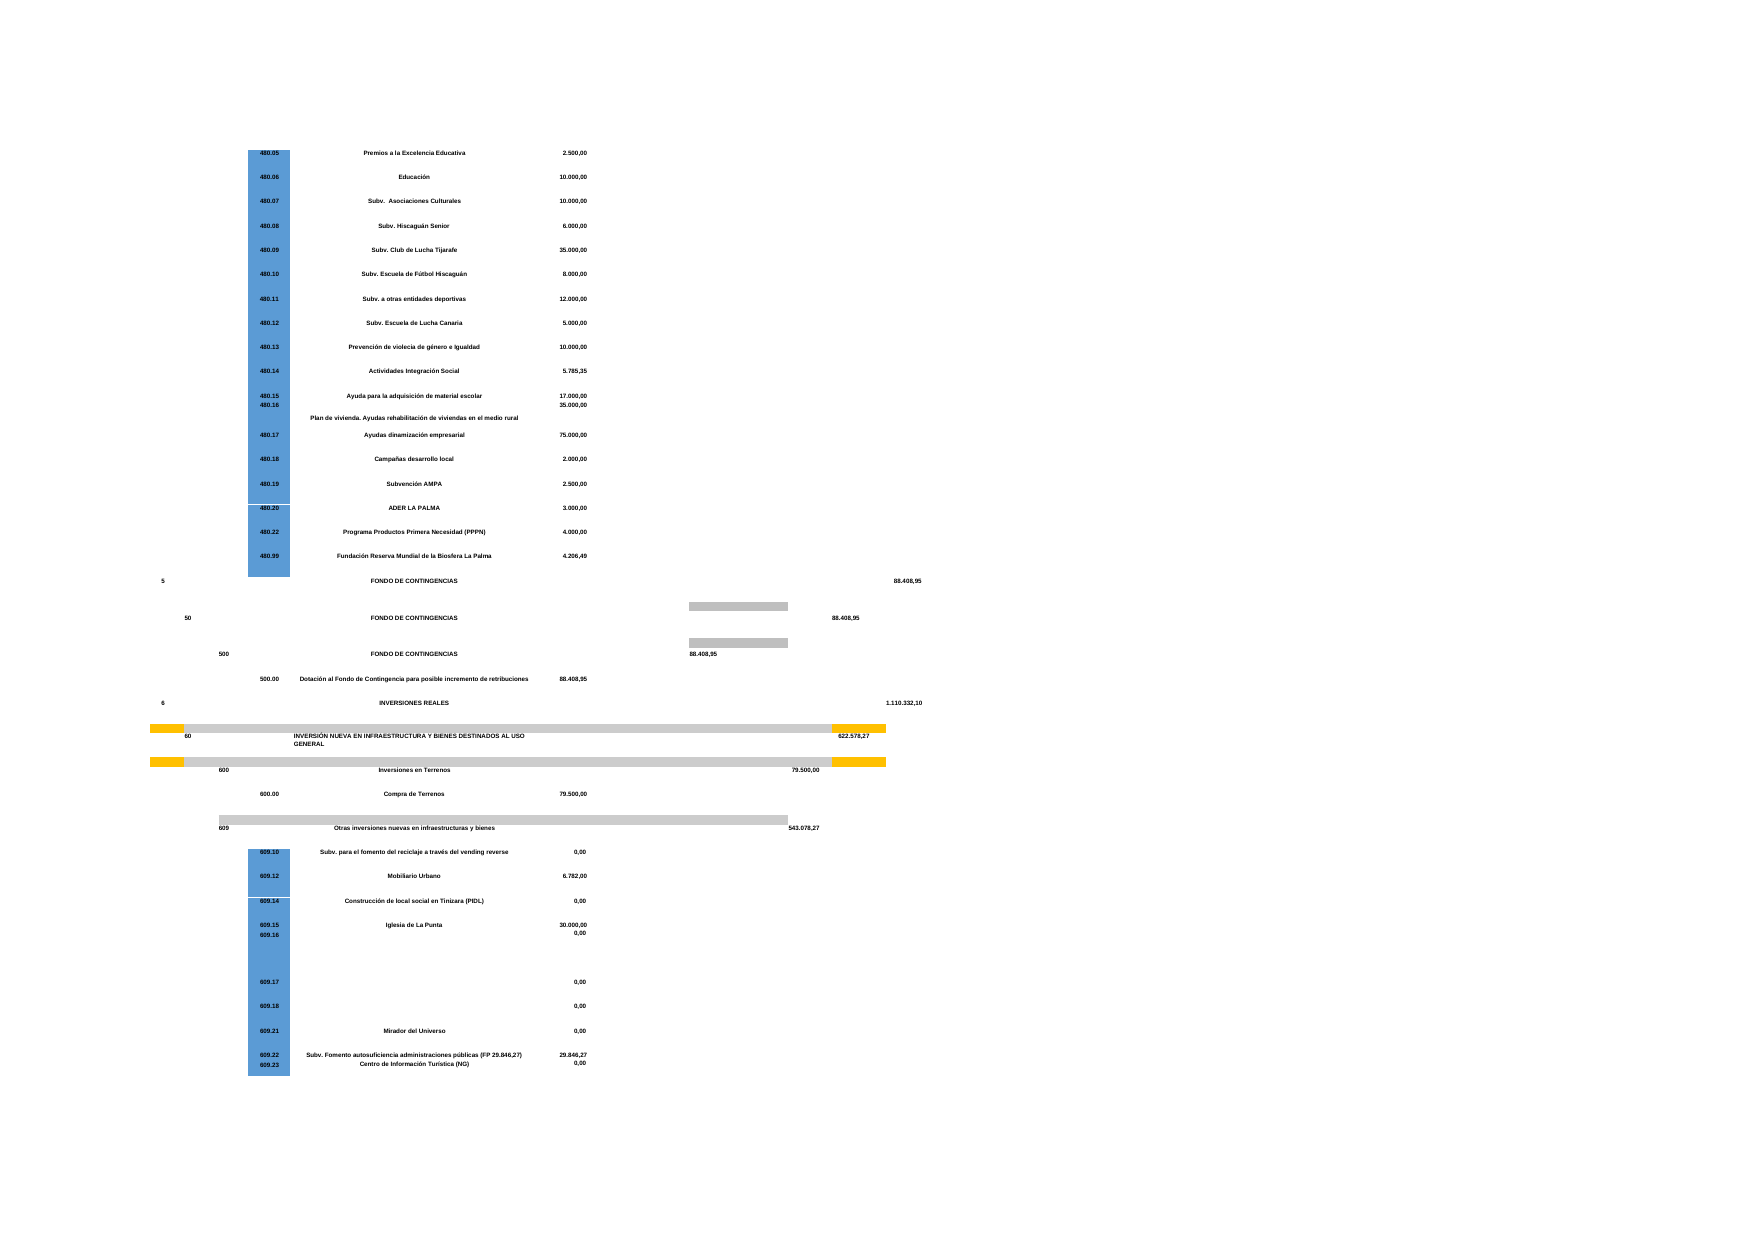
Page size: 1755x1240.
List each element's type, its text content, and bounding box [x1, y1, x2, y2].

table_cell [219, 271, 248, 295]
table_cell [832, 651, 886, 675]
table_cell [832, 480, 886, 504]
table_cell 0,00 [539, 898, 689, 922]
table_cell FONDO DE CONTINGENCIAS [290, 614, 539, 638]
table_cell [539, 651, 689, 675]
table_cell [184, 295, 218, 319]
table_cell [832, 271, 886, 295]
table_cell Centro de Información Turística (NG) [290, 1060, 539, 1076]
table_cell [219, 150, 248, 174]
table_cell [219, 480, 248, 504]
table_cell [832, 456, 886, 480]
table_cell [219, 1052, 248, 1076]
table_cell 609.17 [248, 969, 290, 1003]
table_cell Fundación Reserva Mundial de la Biosfera La Palma [290, 553, 539, 577]
table_cell [832, 368, 886, 392]
table_cell [689, 344, 788, 368]
table_cell 88.408,95 [539, 675, 689, 699]
table_cell [539, 614, 689, 638]
table_cell 609.10 [248, 849, 290, 873]
table_cell [788, 150, 832, 174]
table_cell Subv. Escuela de Fútbol Hiscaguán [290, 271, 539, 295]
table_cell [886, 529, 1113, 553]
table_cell [184, 1052, 218, 1076]
table_cell [219, 614, 248, 638]
table_cell [184, 849, 218, 873]
table_cell [689, 611, 788, 638]
table_cell [219, 198, 248, 222]
table_cell [219, 873, 248, 897]
table_cell [832, 969, 886, 1003]
table_cell [886, 651, 1113, 675]
table_cell [886, 849, 1113, 873]
table_cell 480.17 [248, 422, 290, 456]
table_cell INVERSIÓN NUEVA EN INFRAESTRUCTURA Y BIENES DESTINADOS AL USO GENERAL [290, 733, 539, 757]
table_cell 6.000,00 [539, 222, 689, 247]
table_cell 35.000,00 [539, 247, 689, 271]
table_cell 5.785,35 [539, 368, 689, 392]
table_cell [184, 529, 218, 553]
table_cell FONDO DE CONTINGENCIAS [290, 651, 539, 675]
table_cell [788, 271, 832, 295]
table_cell [689, 733, 788, 757]
table_cell [184, 969, 218, 1003]
table_cell [886, 295, 1113, 319]
table_cell 12.000,00 [539, 295, 689, 319]
table_cell [184, 699, 218, 724]
table_cell [219, 344, 248, 368]
table_cell [832, 295, 886, 319]
table_cell [689, 480, 788, 504]
table_cell [150, 271, 184, 295]
table_cell [886, 150, 1113, 174]
table_cell [219, 849, 248, 873]
table_cell [689, 198, 788, 222]
table_cell [788, 733, 832, 757]
table_cell 3.000,00 [539, 505, 689, 529]
table_cell [689, 150, 788, 174]
table_cell [219, 553, 248, 577]
table_cell [150, 505, 184, 529]
table_cell [886, 873, 1113, 897]
table_cell 0,00 [539, 1027, 689, 1052]
table_cell 609 [219, 825, 248, 849]
table_cell [150, 174, 184, 198]
table_cell [219, 174, 248, 198]
table_cell [788, 247, 832, 271]
table_cell [788, 456, 832, 480]
table_cell Subvención AMPA [290, 480, 539, 504]
table_cell Ayuda para la adquisición de material escolar [290, 392, 539, 405]
table_cell [150, 791, 184, 849]
table_cell [788, 422, 832, 456]
table_cell [886, 757, 1113, 791]
table_cell [248, 733, 290, 757]
table_cell 6.782,00 [539, 873, 689, 897]
table_cell 609.12 [248, 873, 290, 897]
table_cell [689, 849, 788, 873]
table_cell 480.20 [248, 505, 290, 529]
table_cell 4.206,49 [539, 553, 689, 577]
table_cell [886, 174, 1113, 198]
table_cell [150, 675, 184, 699]
table_cell [219, 1003, 248, 1027]
table_cell 10.000,00 [539, 174, 689, 198]
table_cell Premios a la Excelencia Educativa [290, 150, 539, 174]
table_cell 5.000,00 [539, 319, 689, 344]
table_cell [689, 422, 788, 456]
table_cell [219, 456, 248, 480]
table_cell [248, 699, 290, 724]
table_cell [184, 392, 218, 422]
table_cell [219, 529, 248, 553]
table_cell [788, 1027, 832, 1052]
table_cell Iglesia de La Punta [290, 922, 539, 936]
table_cell [150, 222, 184, 247]
table_cell [886, 271, 1113, 295]
table_cell [832, 1027, 886, 1052]
table_cell [184, 271, 218, 295]
table_cell [832, 392, 886, 422]
table_cell [184, 344, 218, 368]
table_cell [219, 247, 248, 271]
table_cell [788, 295, 832, 319]
table_cell 609.15 609.16 [248, 922, 290, 969]
table_cell 543.078,27 [788, 815, 832, 849]
table_cell [184, 247, 218, 271]
table_cell 480.06 [248, 174, 290, 198]
table_cell [689, 247, 788, 271]
table_cell 480.08 [248, 222, 290, 247]
table_cell [832, 553, 886, 577]
table_cell [886, 392, 1113, 422]
table_cell [788, 505, 832, 529]
table_cell [689, 1003, 788, 1027]
table_cell [150, 247, 184, 271]
table_cell 480.11 [248, 295, 290, 319]
table_cell 50 [184, 614, 218, 638]
table_cell [248, 825, 290, 849]
table_cell [886, 319, 1113, 344]
table_cell [788, 198, 832, 222]
table_cell 75.000,00 [539, 422, 689, 456]
table_cell Subv. para el fomento del reciclaje a través del vending reverse [290, 849, 539, 873]
table_cell Compra de Terrenos [290, 791, 539, 815]
table_cell [886, 898, 1113, 922]
table_cell 480.10 [248, 271, 290, 295]
table_cell [539, 699, 689, 724]
table_cell [832, 529, 886, 553]
table_cell [290, 945, 539, 969]
table_cell 480.14 [248, 368, 290, 392]
table_cell [689, 577, 788, 602]
table_cell 10.000,00 [539, 344, 689, 368]
table_cell [150, 198, 184, 222]
table_cell [219, 222, 248, 247]
table_cell [788, 344, 832, 368]
table_cell 10.000,00 [539, 198, 689, 222]
table_cell [788, 651, 832, 675]
table_cell [886, 222, 1113, 247]
table_cell [788, 699, 832, 724]
table_cell 60 [184, 733, 218, 757]
table_cell [832, 791, 886, 849]
table_cell [184, 198, 218, 222]
table_cell 480.15 480.16 [248, 392, 290, 422]
table_cell 29.846,27 0,00 [539, 1052, 689, 1076]
table_cell 609.21 [248, 1027, 290, 1052]
table_cell [832, 1052, 886, 1076]
table_cell [886, 922, 1113, 969]
table_cell 8.000,00 [539, 271, 689, 295]
table_cell 1.110.332,10 [886, 699, 1113, 757]
table_cell [219, 295, 248, 319]
table_cell Plan de vivienda. Ayudas rehabilitación de viviendas en el medio rural [290, 415, 539, 422]
table_cell [689, 271, 788, 295]
table_cell 2.500,00 [539, 480, 689, 504]
table_cell [219, 898, 248, 922]
table_cell Mobiliario Urbano [290, 873, 539, 897]
table_cell [150, 922, 184, 969]
table_cell [832, 150, 886, 174]
table_cell 88.408,95 [886, 577, 1113, 602]
table_cell [832, 222, 886, 247]
table_cell 480.22 [248, 529, 290, 553]
table_cell [150, 733, 184, 757]
table_cell [150, 1027, 184, 1052]
table_cell 600 [219, 767, 248, 791]
table_cell Programa Productos Primera Necesidad (PPPN) [290, 529, 539, 553]
table_cell [886, 1003, 1113, 1027]
table_cell 6 [150, 699, 184, 724]
table_cell [832, 247, 886, 271]
table_cell [150, 898, 184, 922]
table_cell [150, 553, 184, 577]
table_cell [832, 898, 886, 922]
table_cell [184, 422, 218, 456]
table_cell [832, 873, 886, 897]
table_cell [788, 969, 832, 1003]
table_cell [219, 392, 248, 422]
table_cell 480.05 [248, 150, 290, 174]
table_cell [184, 651, 218, 675]
table_cell 17.000,00 35.000,00 [539, 392, 689, 422]
table_cell [788, 675, 832, 699]
table_cell [832, 198, 886, 222]
table_cell [689, 319, 788, 344]
table_cell [886, 675, 1113, 699]
table_cell 622.578,27 [832, 733, 886, 757]
table_cell [248, 767, 290, 791]
table_cell [184, 505, 218, 529]
table_cell [689, 675, 788, 699]
table_cell [184, 577, 218, 602]
table_cell [184, 174, 218, 198]
table_cell [150, 1052, 184, 1076]
table_cell [832, 1003, 886, 1027]
table_cell 5 [150, 577, 184, 602]
table_cell 500.00 [248, 675, 290, 699]
table_cell [184, 1003, 218, 1027]
table_cell [832, 174, 886, 198]
table_cell 600.00 [248, 791, 290, 815]
table_cell [689, 174, 788, 198]
table_cell [832, 922, 886, 969]
table_cell Inversiones en Terrenos [290, 767, 539, 791]
table_cell 0,00 [539, 969, 689, 1003]
table_cell Subv. a otras entidades deportivas [290, 295, 539, 319]
table_cell [788, 174, 832, 198]
table_cell [184, 815, 218, 849]
table_cell [290, 1003, 539, 1027]
table_cell [832, 767, 886, 791]
table_cell [788, 922, 832, 969]
table_cell [184, 456, 218, 480]
table_cell 79.500,00 [788, 767, 832, 791]
table_cell [689, 873, 788, 897]
table_cell [832, 699, 886, 724]
table_cell Campañas desarrollo local [290, 456, 539, 480]
table_cell 480.18 [248, 456, 290, 480]
table_cell Mirador del Universo [290, 1027, 539, 1052]
table_cell [150, 529, 184, 553]
table_cell [886, 553, 1113, 577]
table_cell Prevención de violecia de género e Igualdad [290, 344, 539, 368]
table_cell [184, 222, 218, 247]
table_cell [832, 319, 886, 344]
table_cell [219, 675, 248, 699]
table_cell [539, 825, 689, 849]
table_cell [689, 505, 788, 529]
table_cell [689, 767, 788, 791]
table_cell 609.14 [248, 898, 290, 922]
table_cell [886, 505, 1113, 529]
table_cell [788, 553, 832, 577]
table_cell [689, 1027, 788, 1052]
table_cell [689, 295, 788, 319]
table_cell [184, 319, 218, 344]
table_cell [886, 969, 1113, 1003]
table_cell [689, 922, 788, 969]
table_cell [150, 319, 184, 344]
table_cell [788, 529, 832, 553]
table_cell 0,00 [539, 849, 689, 873]
table_cell [150, 456, 184, 480]
table_cell [832, 675, 886, 699]
table_cell [290, 979, 539, 1003]
table_cell [150, 767, 184, 791]
table_cell [150, 368, 184, 392]
table_cell 480.09 [248, 247, 290, 271]
table_cell 480.99 [248, 553, 290, 577]
table_cell Subv. Club de Lucha Tijarafe [290, 247, 539, 271]
table_cell [832, 505, 886, 529]
table_cell [150, 969, 184, 1003]
table_cell ADER LA PALMA [290, 505, 539, 529]
table_cell [886, 480, 1113, 504]
table_cell [184, 898, 218, 922]
table_cell [150, 849, 184, 873]
table_cell [788, 577, 832, 602]
table_cell [788, 849, 832, 873]
table_cell [248, 651, 290, 675]
table_cell 4.000,00 [539, 529, 689, 553]
table_cell [788, 873, 832, 897]
table_cell [150, 614, 184, 638]
table_cell [886, 247, 1113, 271]
table_cell [689, 392, 788, 422]
table_cell [886, 1052, 1113, 1076]
table_cell [219, 505, 248, 529]
table_cell [150, 150, 184, 174]
table_cell [539, 577, 689, 602]
table_cell [832, 849, 886, 873]
table_cell [689, 456, 788, 480]
table_cell [689, 699, 788, 724]
table_cell [788, 368, 832, 392]
table_cell 79.500,00 [539, 791, 689, 815]
table_cell [886, 368, 1113, 392]
table_cell [184, 368, 218, 392]
table_cell [184, 922, 218, 969]
table_cell [788, 1052, 832, 1076]
table_cell [184, 553, 218, 577]
table_cell [184, 873, 218, 897]
table_cell [219, 1027, 248, 1052]
table_cell [689, 553, 788, 577]
table_cell [689, 368, 788, 392]
table_cell [886, 422, 1113, 456]
table_cell [150, 422, 184, 456]
table_cell [886, 614, 1113, 638]
table_cell [219, 422, 248, 456]
table_cell Subv. Escuela de Lucha Canaria [290, 319, 539, 344]
table_cell Ayudas dinamización empresarial [290, 432, 539, 456]
table_cell Construcción de local social en Tinizara (PIDL) [290, 898, 539, 922]
table_cell [150, 344, 184, 368]
table_cell [689, 529, 788, 553]
table_cell [788, 1003, 832, 1027]
table_cell Subv. Asociaciones Culturales [290, 198, 539, 222]
table_cell [788, 791, 832, 815]
table_cell 2.500,00 [539, 150, 689, 174]
table_cell 480.07 [248, 198, 290, 222]
table_cell [219, 922, 248, 969]
table_cell [150, 295, 184, 319]
table_cell [886, 344, 1113, 368]
table_cell [788, 222, 832, 247]
table_cell 609.18 [248, 1003, 290, 1027]
table_cell [689, 1052, 788, 1076]
table_cell [184, 675, 218, 699]
table_cell [219, 368, 248, 392]
table_cell [788, 480, 832, 504]
table_cell FONDO DE CONTINGENCIAS [290, 577, 539, 602]
table_cell 88.408,95 [689, 648, 788, 675]
table_cell [219, 699, 248, 724]
table_cell [248, 614, 290, 638]
table_cell [689, 825, 788, 849]
table_cell [886, 791, 1113, 849]
table_cell [886, 198, 1113, 222]
table_cell [689, 969, 788, 1003]
table_cell [150, 873, 184, 897]
table_cell 480.13 [248, 344, 290, 368]
table_cell Actividades Integración Social [290, 368, 539, 392]
table_cell [219, 733, 248, 757]
table_cell [832, 344, 886, 368]
table_cell [689, 791, 788, 815]
table_cell Subv. Fomento autosuficiencia administraciones públicas (FP 29.846,27) [290, 1052, 539, 1060]
table_cell [539, 767, 689, 791]
table_cell 480.19 [248, 480, 290, 504]
table_cell [219, 969, 248, 1003]
table_cell [788, 392, 832, 422]
table_cell [219, 577, 248, 602]
table_cell [832, 577, 886, 602]
table_cell [184, 480, 218, 504]
table_cell [184, 1027, 218, 1052]
table_cell Educación [290, 174, 539, 198]
table_cell [248, 577, 290, 602]
table_cell [184, 150, 218, 174]
table_cell [788, 898, 832, 922]
table_cell Subv. Hiscaguán Senior [290, 222, 539, 247]
table_cell [150, 651, 184, 675]
table_cell [219, 791, 248, 815]
table_cell [150, 1003, 184, 1027]
table_cell 500 [219, 651, 248, 675]
table_cell [150, 480, 184, 504]
table_cell [539, 733, 689, 757]
table_cell Dotación al Fondo de Contingencia para posible incremento de retribuciones [290, 675, 539, 699]
table_cell 0,00 [539, 1003, 689, 1027]
table_cell [689, 222, 788, 247]
table_cell [788, 614, 832, 638]
table_cell [184, 791, 218, 815]
table_cell [788, 319, 832, 344]
table_cell 609.22 609.23 [248, 1052, 290, 1076]
table_cell [150, 392, 184, 422]
table_cell 2.000,00 [539, 456, 689, 480]
table_cell 30.000,00 0,00 [539, 922, 689, 969]
table_cell [886, 1027, 1113, 1052]
table_cell [886, 456, 1113, 480]
table_cell INVERSIONES REALES [290, 699, 539, 724]
table_cell Otras inversiones nuevas en infraestructuras y bienes [290, 825, 539, 849]
table_cell [689, 898, 788, 922]
table_cell [832, 422, 886, 456]
table_cell [184, 767, 218, 791]
table_cell [219, 319, 248, 344]
table_cell 88.408,95 [832, 614, 886, 638]
table_cell 480.12 [248, 319, 290, 344]
